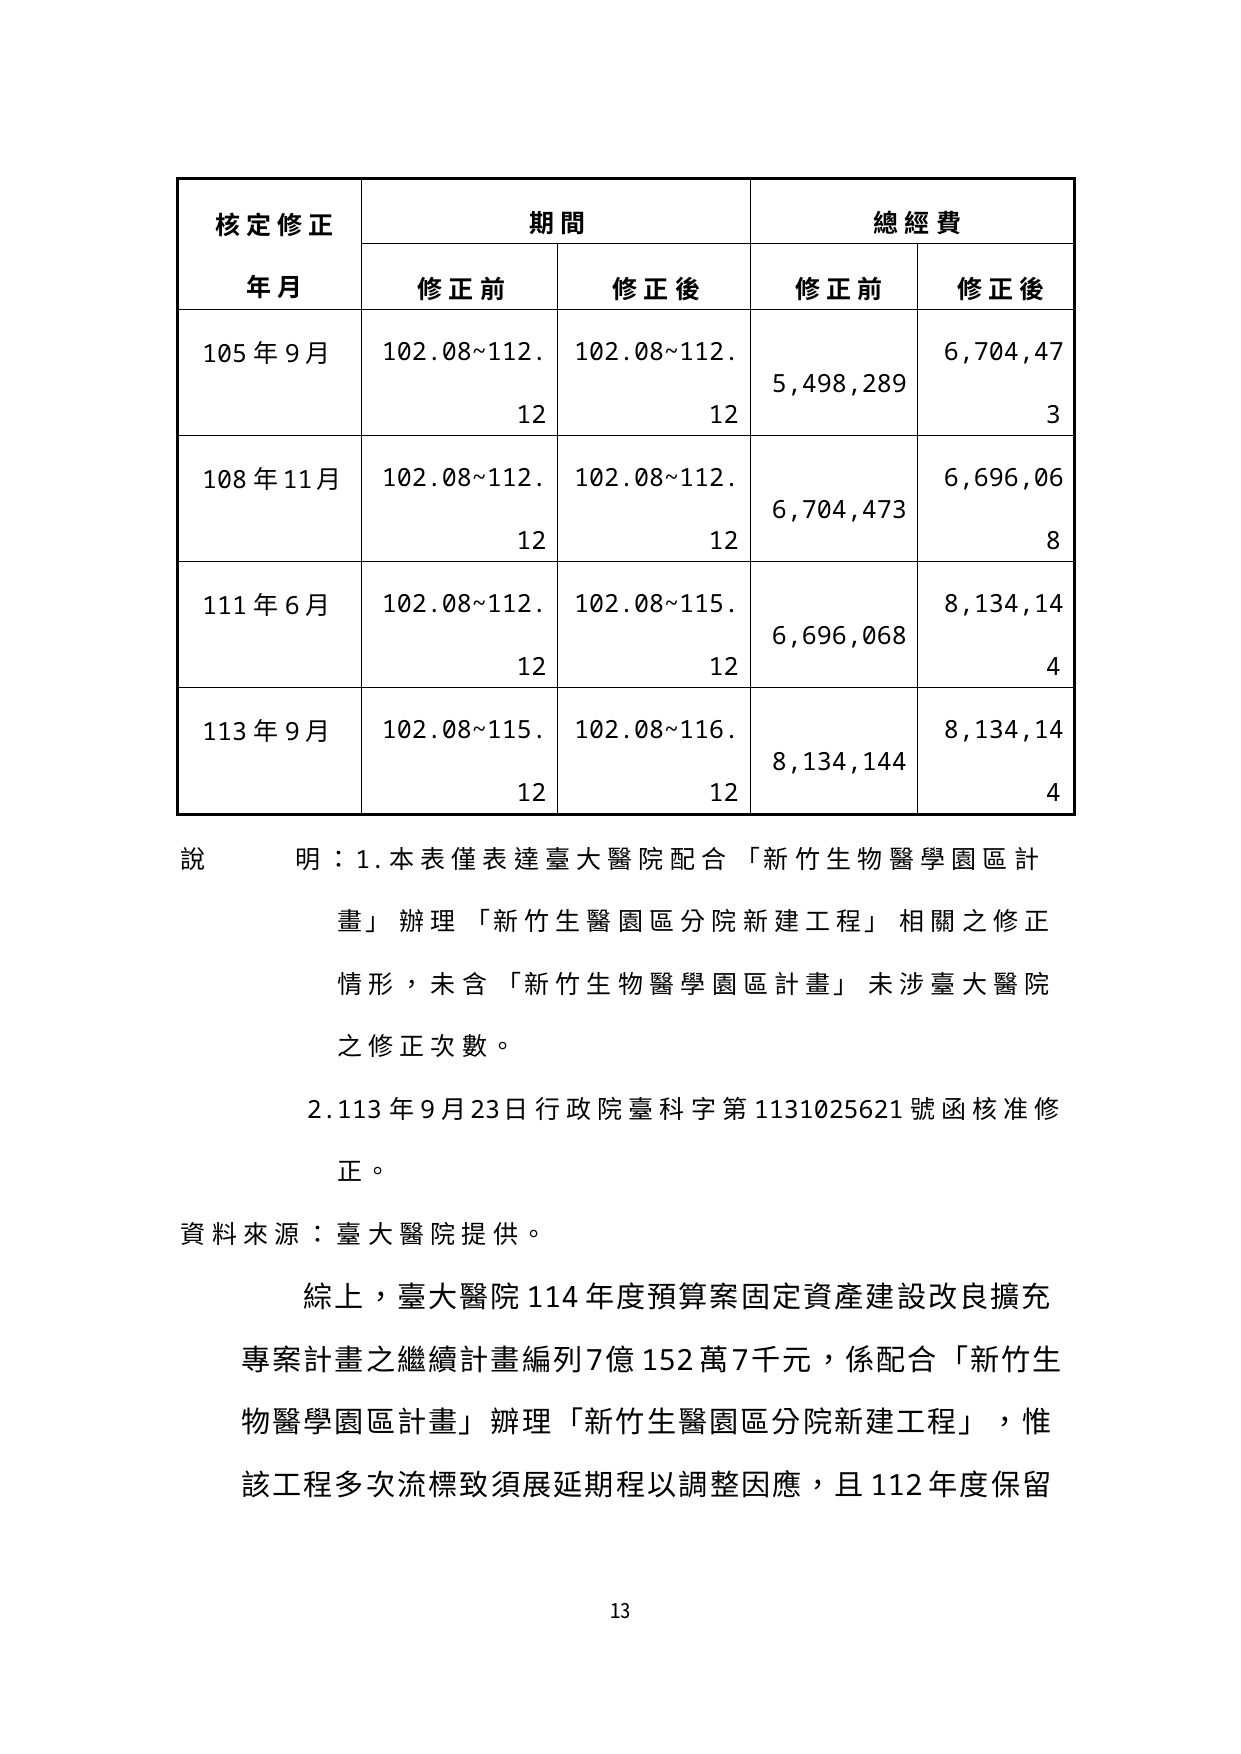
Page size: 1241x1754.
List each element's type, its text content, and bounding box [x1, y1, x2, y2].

table_cell 108年11月 [179, 436, 361, 561]
text 資料來源：臺大醫院提供。 [177, 1191, 1063, 1253]
table_cell 修正前 [751, 244, 917, 308]
table_cell 修正前 [362, 244, 557, 308]
table_cell 111年6月 [179, 562, 361, 687]
table_cell 102.08~112.12 [558, 436, 750, 561]
table_cell 6,704,473 [918, 310, 1073, 434]
text 2.113年9月23日行政院臺科字第1131025621號函核准修正。 [301, 1066, 1063, 1191]
table_cell 102.08~116.12 [558, 688, 750, 813]
table_cell 8,134,144 [751, 688, 917, 813]
table_cell 6,696,068 [918, 436, 1073, 561]
table_cell 105年9月 [179, 310, 361, 434]
text 綜上，臺大醫院114年度預算案固定資產建設改良擴充專案計畫之繼續計畫編列7億152萬7千元，係配合「新竹生物醫學園區計畫」辧理「新竹生醫園區分院新建工程」，惟該工程多次流標致須展延期程以調整因應，且112年度保留 [236, 1253, 1063, 1503]
table_cell 修正後 [558, 244, 750, 308]
table_cell 8,134,144 [918, 562, 1073, 687]
table_cell 102.08~112.12 [558, 310, 750, 434]
table_cell 102.08~112.12 [362, 310, 557, 434]
table_cell 102.08~112.12 [362, 562, 557, 687]
table_cell 修正後 [918, 244, 1073, 308]
table_cell 5,498,289 [751, 310, 917, 434]
text 說 明：1.本表僅表達臺大醫院配合「新竹生物醫學園區計畫」辦理「新竹生醫園區分院新建工程」相關之修正情形，未含「新竹生物醫學園區計畫」未涉臺大醫院之修正次數。 [177, 816, 1063, 1066]
table_cell 6,704,473 [751, 436, 917, 561]
table_cell 102.08~115.12 [362, 688, 557, 813]
table_cell 8,134,144 [918, 688, 1073, 813]
table_header 期間 [362, 180, 750, 243]
table_header 核定修正 年月 [179, 180, 361, 308]
table_cell 6,696,068 [751, 562, 917, 687]
table_header 總經費 [751, 180, 1073, 243]
table_cell 102.08~112.12 [362, 436, 557, 561]
table_cell 113年9月 [179, 688, 361, 813]
table_cell 102.08~115.12 [558, 562, 750, 687]
